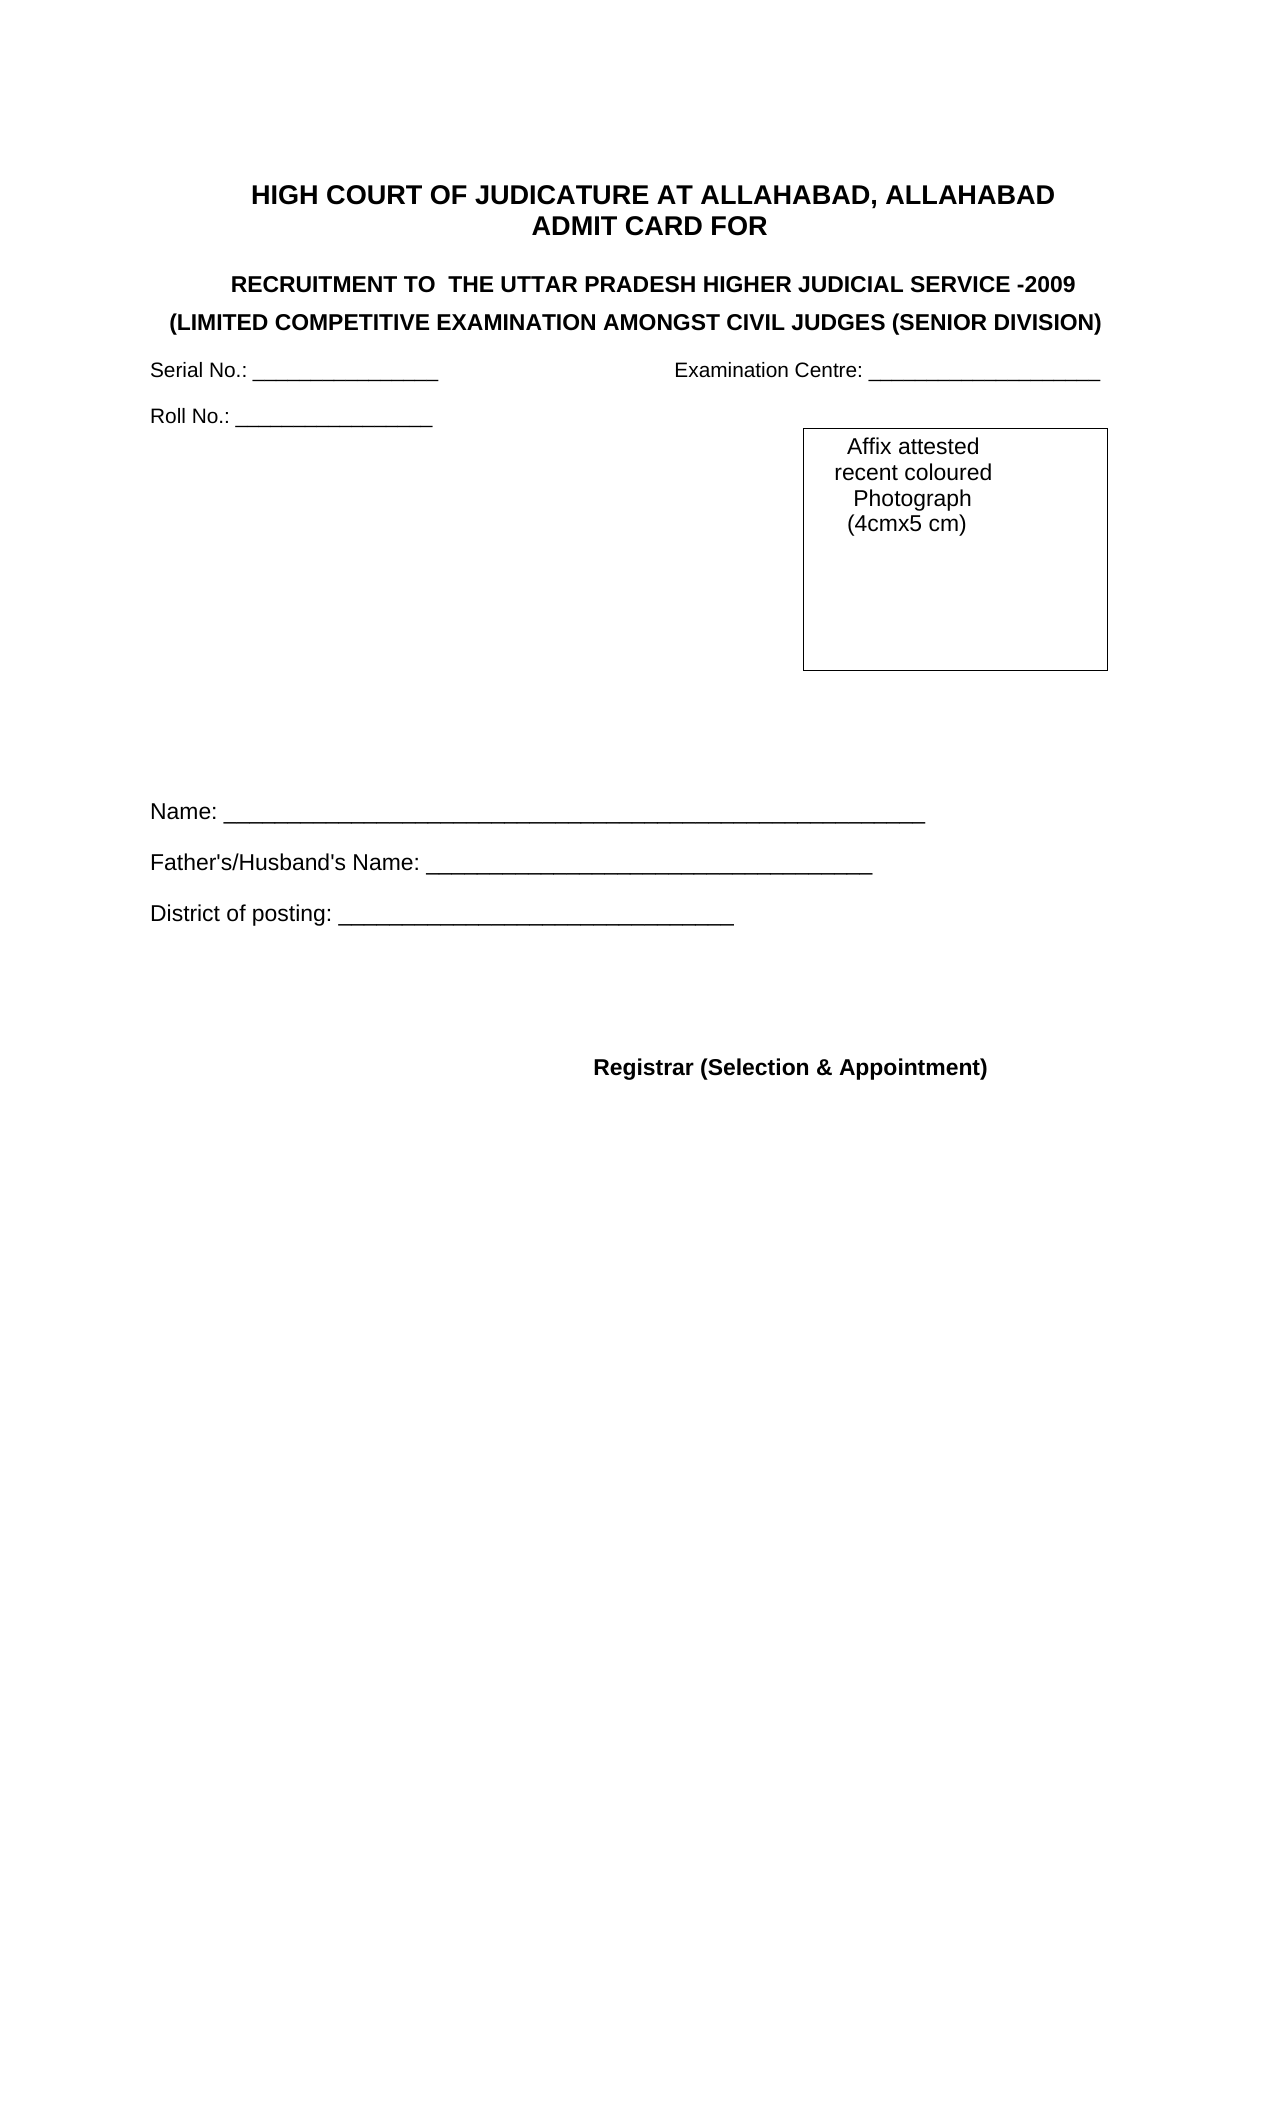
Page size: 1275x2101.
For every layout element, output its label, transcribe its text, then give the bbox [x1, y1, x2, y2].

text ADMIT CARD FOR [150, 211, 1156, 241]
table_header Affix attested recent coloured Photograph (4cmx5 cm) [804, 429, 1107, 670]
text Roll No.: _________________ [150, 405, 1156, 428]
text HIGH COURT OF JUDICATURE AT ALLAHABAD, ALLAHABAD [150, 180, 1156, 211]
text Serial No.: ________________ Examination Centre: ____________________ [150, 358, 1156, 382]
text Father's/Husband's Name: ___________________________________ [150, 850, 1156, 876]
text RECRUITMENT TO THE UTTAR PRADESH HIGHER JUDICIAL SERVICE -2009 [150, 271, 1156, 297]
text Registrar (Selection & Appointment) [150, 1055, 1156, 1081]
text Name: _______________________________________________________ [150, 799, 1156, 824]
text District of posting: _______________________________ [150, 901, 1156, 927]
text (LIMITED COMPETITIVE EXAMINATION AMONGST CIVIL JUDGES (SENIOR DIVISION) [150, 310, 1156, 335]
